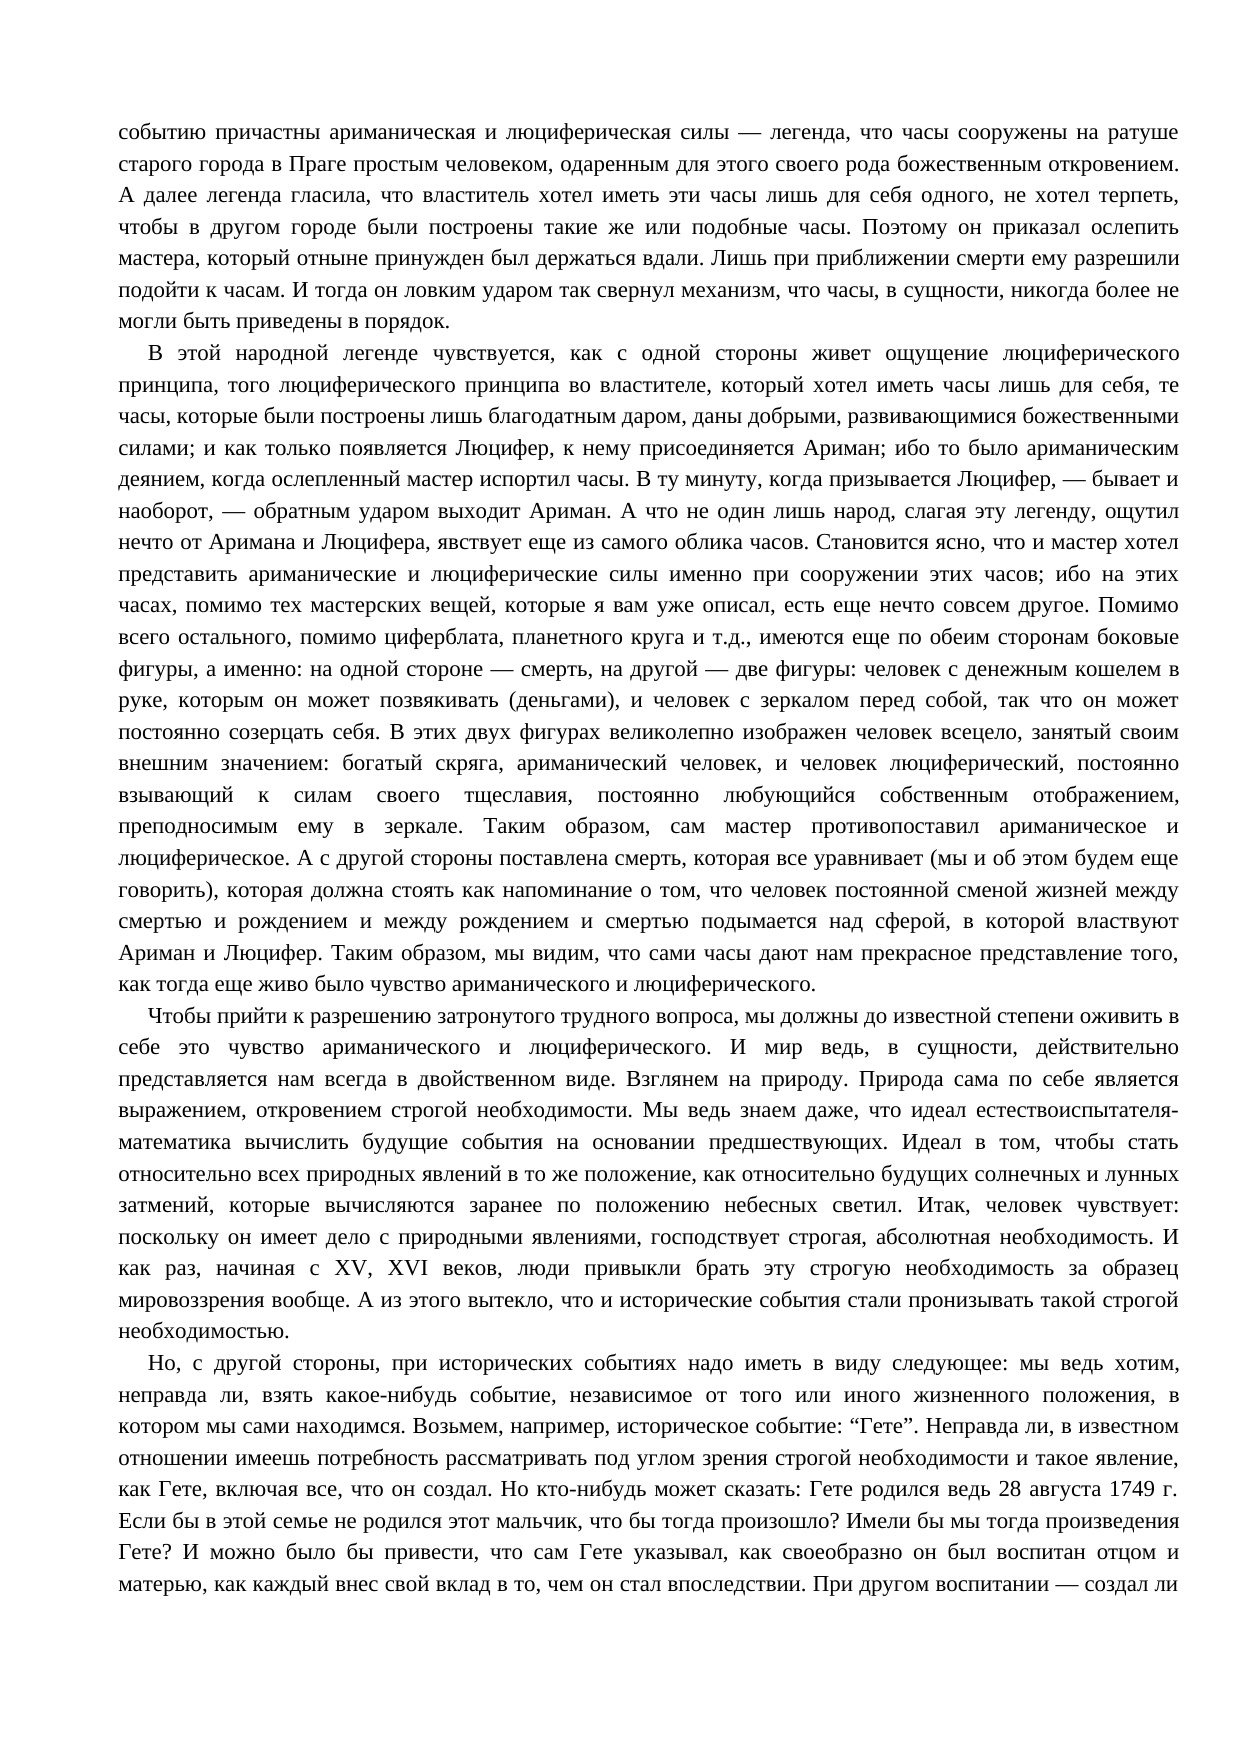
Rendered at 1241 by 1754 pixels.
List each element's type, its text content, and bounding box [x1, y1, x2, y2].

text В этой народной легенде чувствуется, как с одной стороны живет ощущение люциферического принципа, того люциферического принципа во властителе, который хотел иметь часы лишь для себя, те часы, которые были построены лишь благодатным даром, даны добрыми, развивающимися божественными силами; и как только появляется Люцифер, к нему присоединяется Ариман; ибо то было ариманическим деянием, когда ослепленный мастер испортил часы. В ту минуту, когда призывается Люцифер, — бывает и наоборот, — обратным ударом выходит Ариман. А что не один лишь народ, слагая эту легенду, ощутил нечто от Аримана и Люцифера, явствует еще из самого облика часов. Становится ясно, что и мастер хотел представить ариманические и люциферические силы именно при сооружении этих часов; ибо на этих часах, помимо тех мастерских вещей, которые я вам уже описал, есть еще нечто совсем другое. Помимо всего остального, помимо циферблата, планетного круга и т.д., имеются еще по обеим сторонам боковые фигуры, а именно: на одной стороне — смерть, на другой — две фигуры: человек с денежным кошелем в руке, которым он может позвякивать (деньгами), и человек с зеркалом перед собой, так что он может постоянно созерцать себя. В этих двух фигурах великолепно изображен человек всецело, занятый своим внешним значением: богатый скряга, ариманический человек, и человек люциферический, постоянно взывающий к силам своего тщеславия, постоянно любующийся собственным отображением, преподносимым ему в зеркале. Таким образом, сам мастер противопоставил ариманическое и люциферическое. А с другой стороны поставлена смерть, которая все уравнивает (мы и об этом будем еще говорить), которая должна стоять как напоминание о том, что человек постоянной сменой жизней между смертью и рождением и между рождением и смертью подымается над сферой, в которой властвуют Ариман и Люцифер. Таким образом, мы видим, что сами часы дают нам прекрасное представление того, как тогда еще живо было чувство ариманического и люциферического. [118, 339, 1181, 997]
text событию причастны ариманическая и люциферическая силы — легенда, что часы сооружены на ратуше старого города в Праге простым человеком, одаренным для этого своего рода божественным откровением. А далее легенда гласила, что властитель хотел иметь эти часы лишь для себя одного, не хотел терпеть, чтобы в другом городе были построены такие же или подобные часы. Поэтому он приказал ослепить мастера, который отныне принужден был держаться вдали. Лишь при приближении смерти ему разрешили подойти к часам. И тогда он ловким ударом так свернул механизм, что часы, в сущности, никогда более не могли быть приведены в порядок. [118, 118, 1181, 334]
text Чтобы прийти к разрешению затронутого трудного вопроса, мы должны до известной степени оживить в себе это чувство ариманического и люциферического. И мир ведь, в сущности, действительно представляется нам всегда в двойственном виде. Взглянем на природу. Природа сама по себе является выражением, откровением строгой необходимости. Мы ведь знаем даже, что идеал естествоиспытателя-математика вычислить будущие события на основании предшествующих. Идеал в том, чтобы стать относительно всех природных явлений в то же положение, как относительно будущих солнечных и лунных затмений, которые вычисляются заранее по положению небесных светил. Итак, человек чувствует: поскольку он имеет дело с природными явлениями, господствует строгая, абсолютная необходимость. И как раз, начиная с XV, XVI веков, люди привыкли брать эту строгую необходимость за образец мировоззрения вообще. А из этого вытекло, что и исторические события стали пронизывать такой строгой необходимостью. [118, 1002, 1181, 1344]
text Но, с другой стороны, при исторических событиях надо иметь в виду следующее: мы ведь хотим, неправда ли, взять какое-нибудь событие, независимое от того или иного жизненного положения, в котором мы сами находимся. Возьмем, например, историческое событие: “Гете”. Неправда ли, в известном отношении имеешь потребность рассматривать под углом зрения строгой необходимости и такое явление, как Гете, включая все, что он создал. Но кто-нибудь может сказать: Гете родился ведь 28 августа 1749 г. Если бы в этой семье не родился этот мальчик, что бы тогда произошло? Имели бы мы тогда произведения Гете? И можно было бы привести, что сам Гете указывал, как своеобразно он был воспитан отцом и матерью, как каждый внес свой вклад в то, чем он стал впоследствии. При другом воспитании — создал ли [118, 1349, 1181, 1596]
